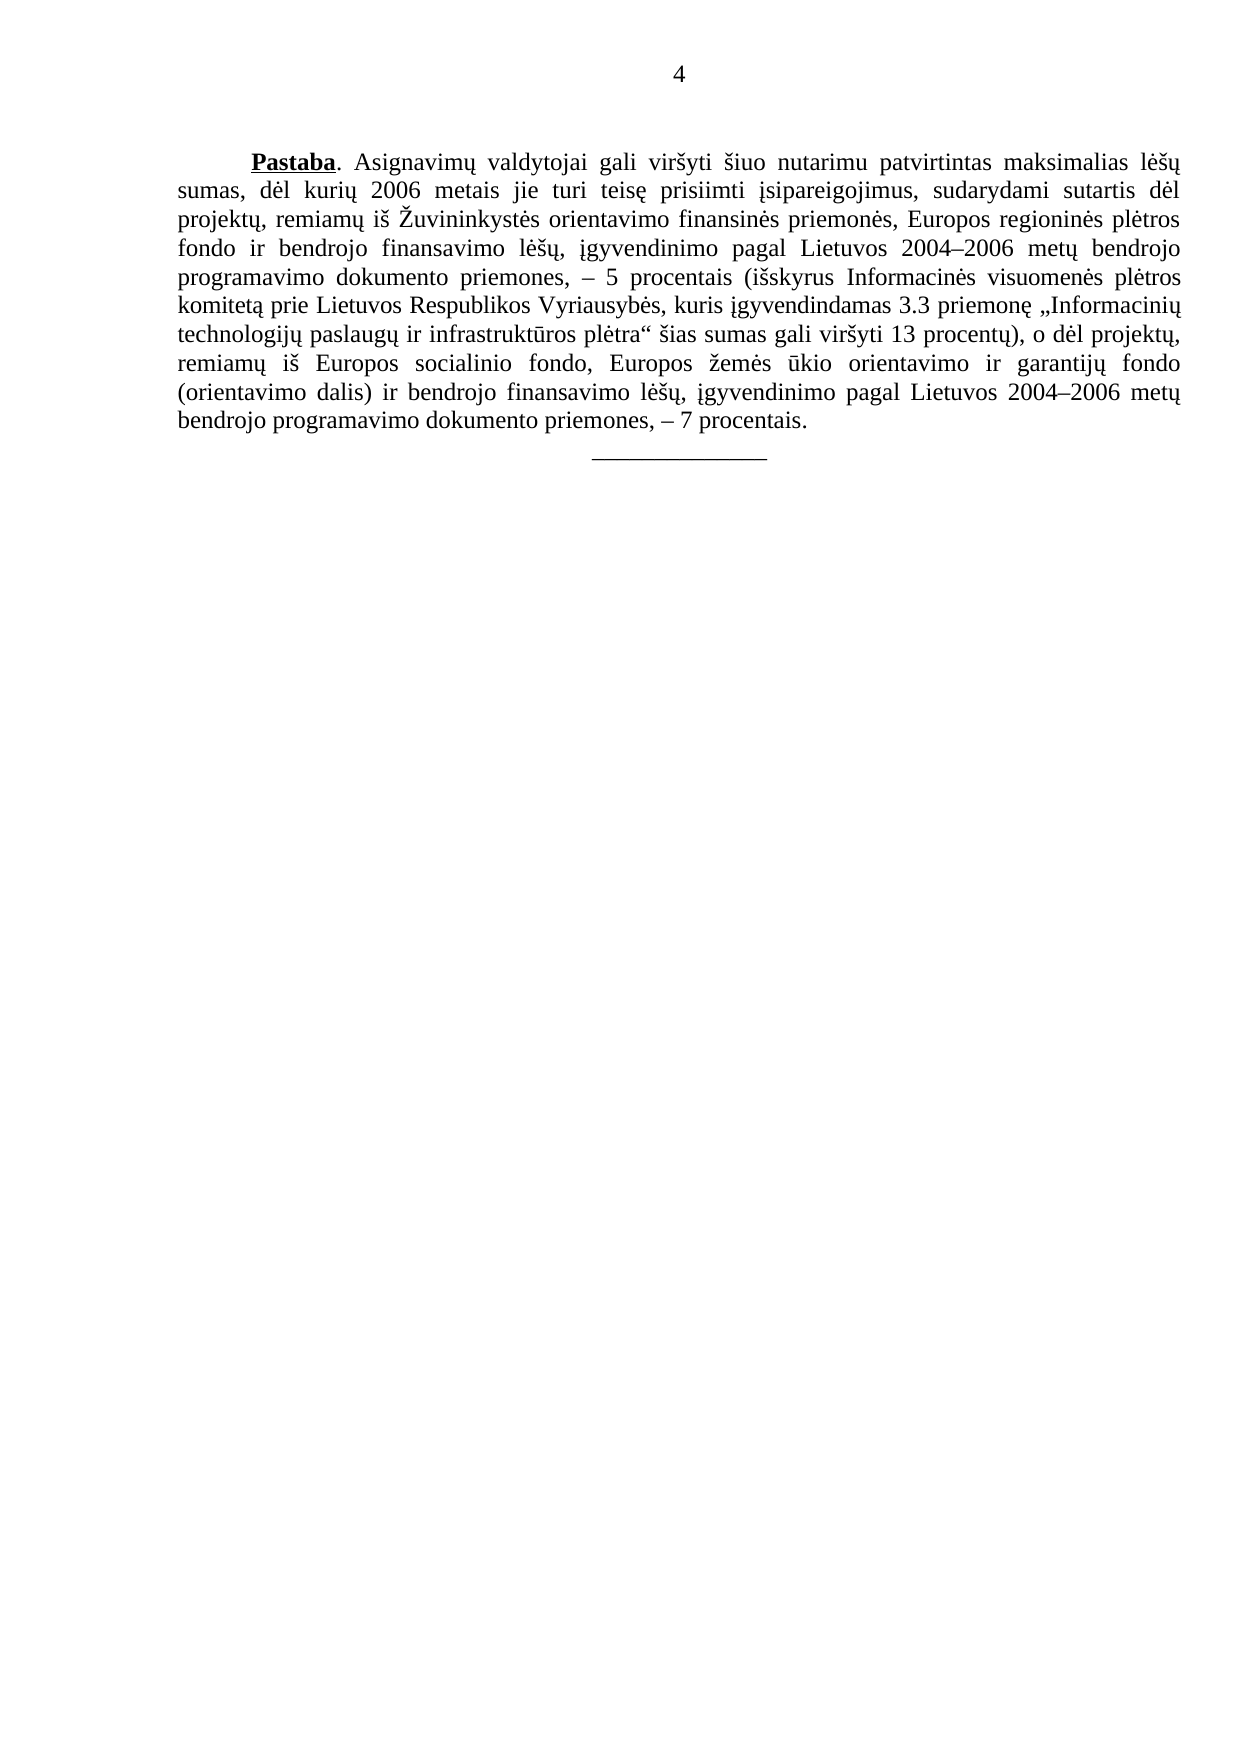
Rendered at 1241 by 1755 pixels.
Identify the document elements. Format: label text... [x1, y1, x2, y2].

text ______________ [177, 434, 1181, 463]
text Pastaba. Asignavimų valdytojai gali viršyti šiuo nutarimu patvirtintas maksimalias lėšų sumas, dėl kurių 2006 metais jie turi teisę prisiimti įsipareigojimus, sudarydami sutartis dėl projektų, remiamų iš Žuvininkystės orientavimo finansinės priemonės, Europos regioninės plėtros fondo ir bendrojo finansavimo lėšų, įgyvendinimo pagal Lietuvos 2004–2006 metų bendrojo programavimo dokumento priemones, – 5 procentais (išskyrus Informacinės visuomenės plėtros komitetą prie Lietuvos Respublikos Vyriausybės, kuris įgyvendindamas 3.3 priemonę „Informacinių technologijų paslaugų ir infrastruktūros plėtra“ šias sumas gali viršyti 13 procentų), o dėl projektų, remiamų iš Europos socialinio fondo, Europos žemės ūkio orientavimo ir garantijų fondo (orientavimo dalis) ir bendrojo finansavimo lėšų, įgyvendinimo pagal Lietuvos 2004–2006 metų bendrojo programavimo dokumento priemones, – 7 procentais. [177, 147, 1181, 434]
